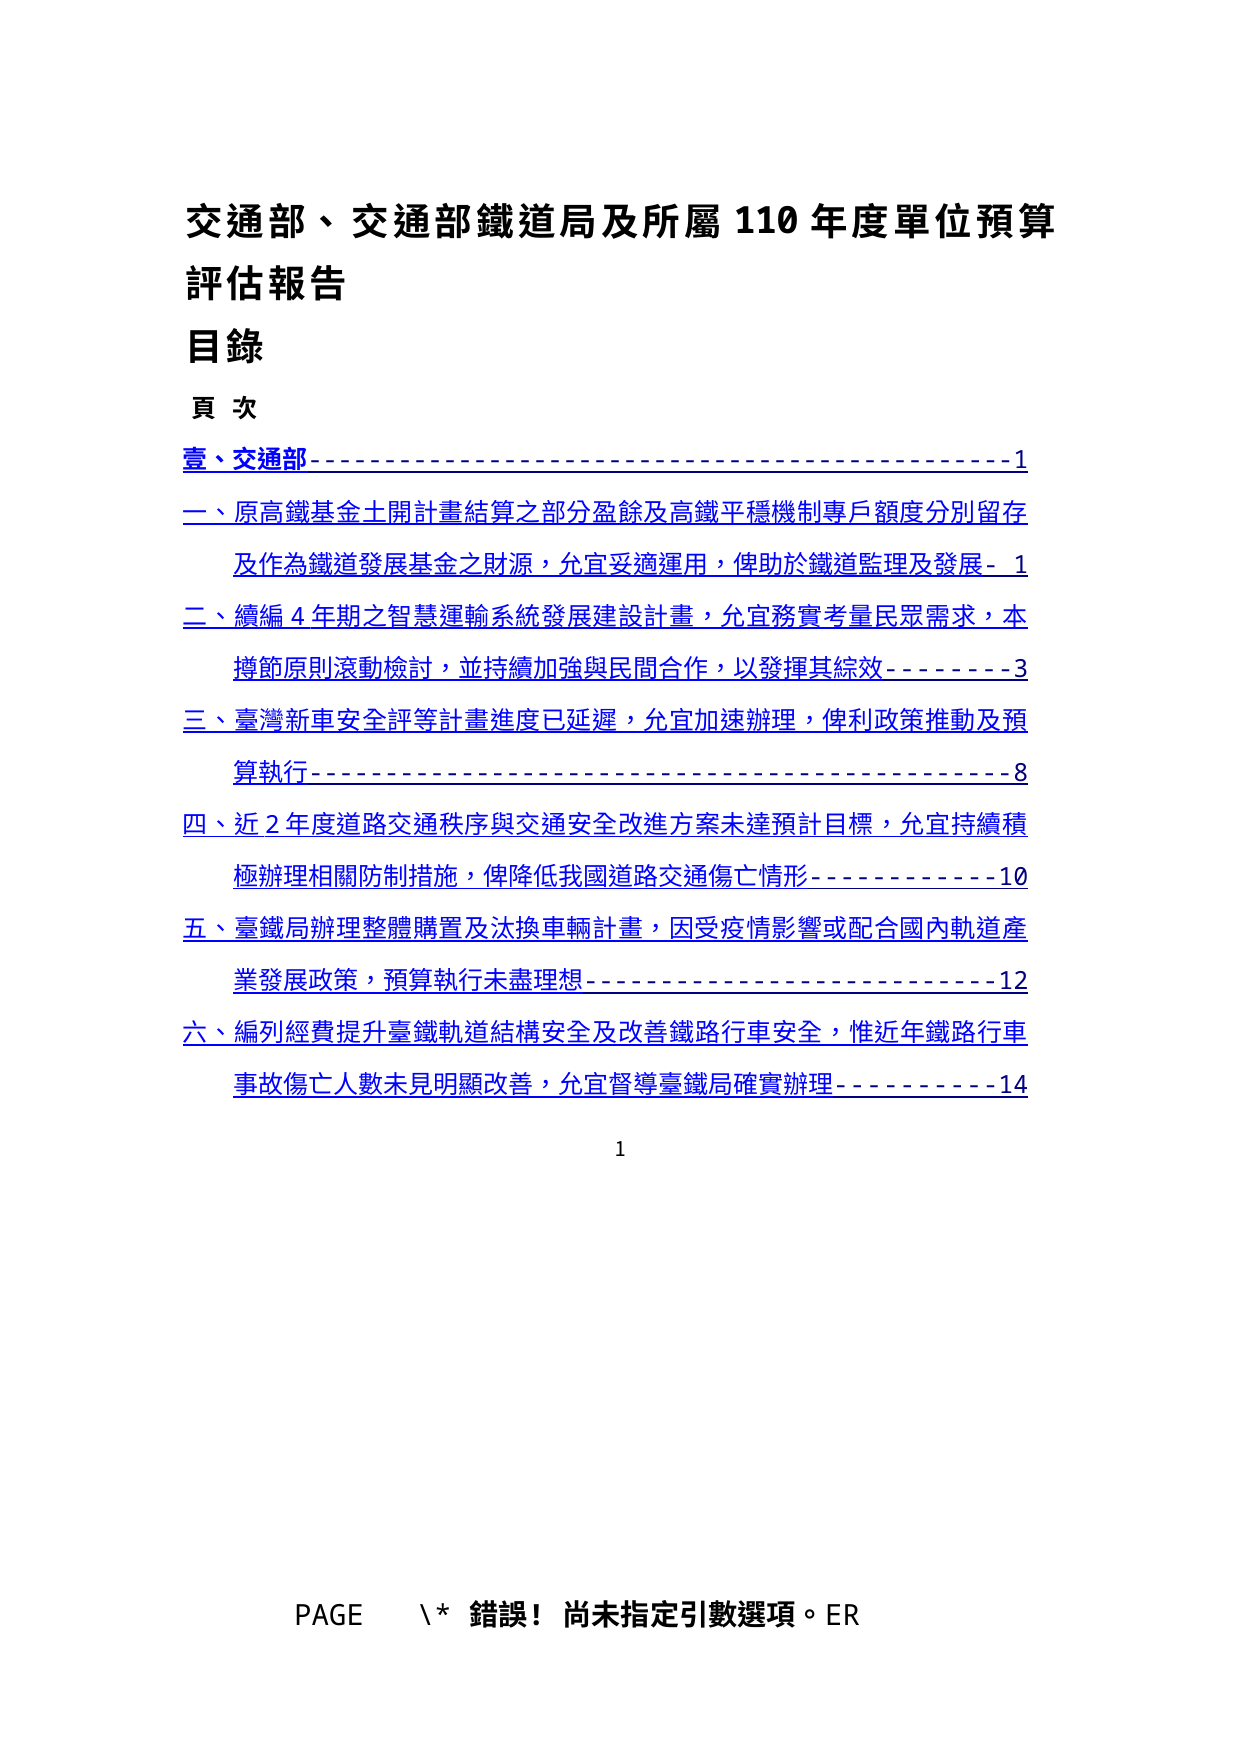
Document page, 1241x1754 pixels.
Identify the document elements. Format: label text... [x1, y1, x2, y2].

text 交通部、交通部鐵道局及所屬110年度單位預算評估報告 [183, 177, 1058, 302]
text 撙節原則滾動檢討，並持續加強與民間合作，以發揮其綜效 3 [183, 629, 1028, 688]
text 業發展政策，預算執行未盡理想 12 [183, 942, 1028, 1000]
text 目錄 頁次 [183, 302, 1058, 427]
text 極辦理相關防制措施，俾降低我國道路交通傷亡情形 10 [183, 837, 1028, 896]
text 五、臺鐵局辦理整體購置及汰換車輛計畫，因受疫情影響或配合國內軌道產 [183, 896, 1028, 940]
text 算執行 8 [183, 733, 1028, 792]
text 四、近2年度道路交通秩序與交通安全改進方案未達預計目標，允宜持續積 [183, 792, 1028, 836]
text 事故傷亡人數未見明顯改善，允宜督導臺鐵局確實辦理 14 [183, 1046, 1028, 1104]
text 三、臺灣新車安全評等計畫進度已延遲，允宜加速辦理，俾利政策推動及預 [183, 688, 1028, 731]
text 及作為鐵道發展基金之財源，允宜妥適運用，俾助於鐵道監理及發展 1 [183, 525, 1028, 583]
text 二、續編4年期之智慧運輸系統發展建設計畫，允宜務實考量民眾需求，本 [183, 583, 1028, 627]
text 壹、交通部 1 [183, 427, 1028, 471]
text 一、原高鐵基金土開計畫結算之部分盈餘及高鐵平穩機制專戶額度分別留存 [183, 479, 1028, 523]
text [183, 473, 1028, 479]
text 六、編列經費提升臺鐵軌道結構安全及改善鐵路行車安全，惟近年鐵路行車 [183, 1000, 1028, 1044]
